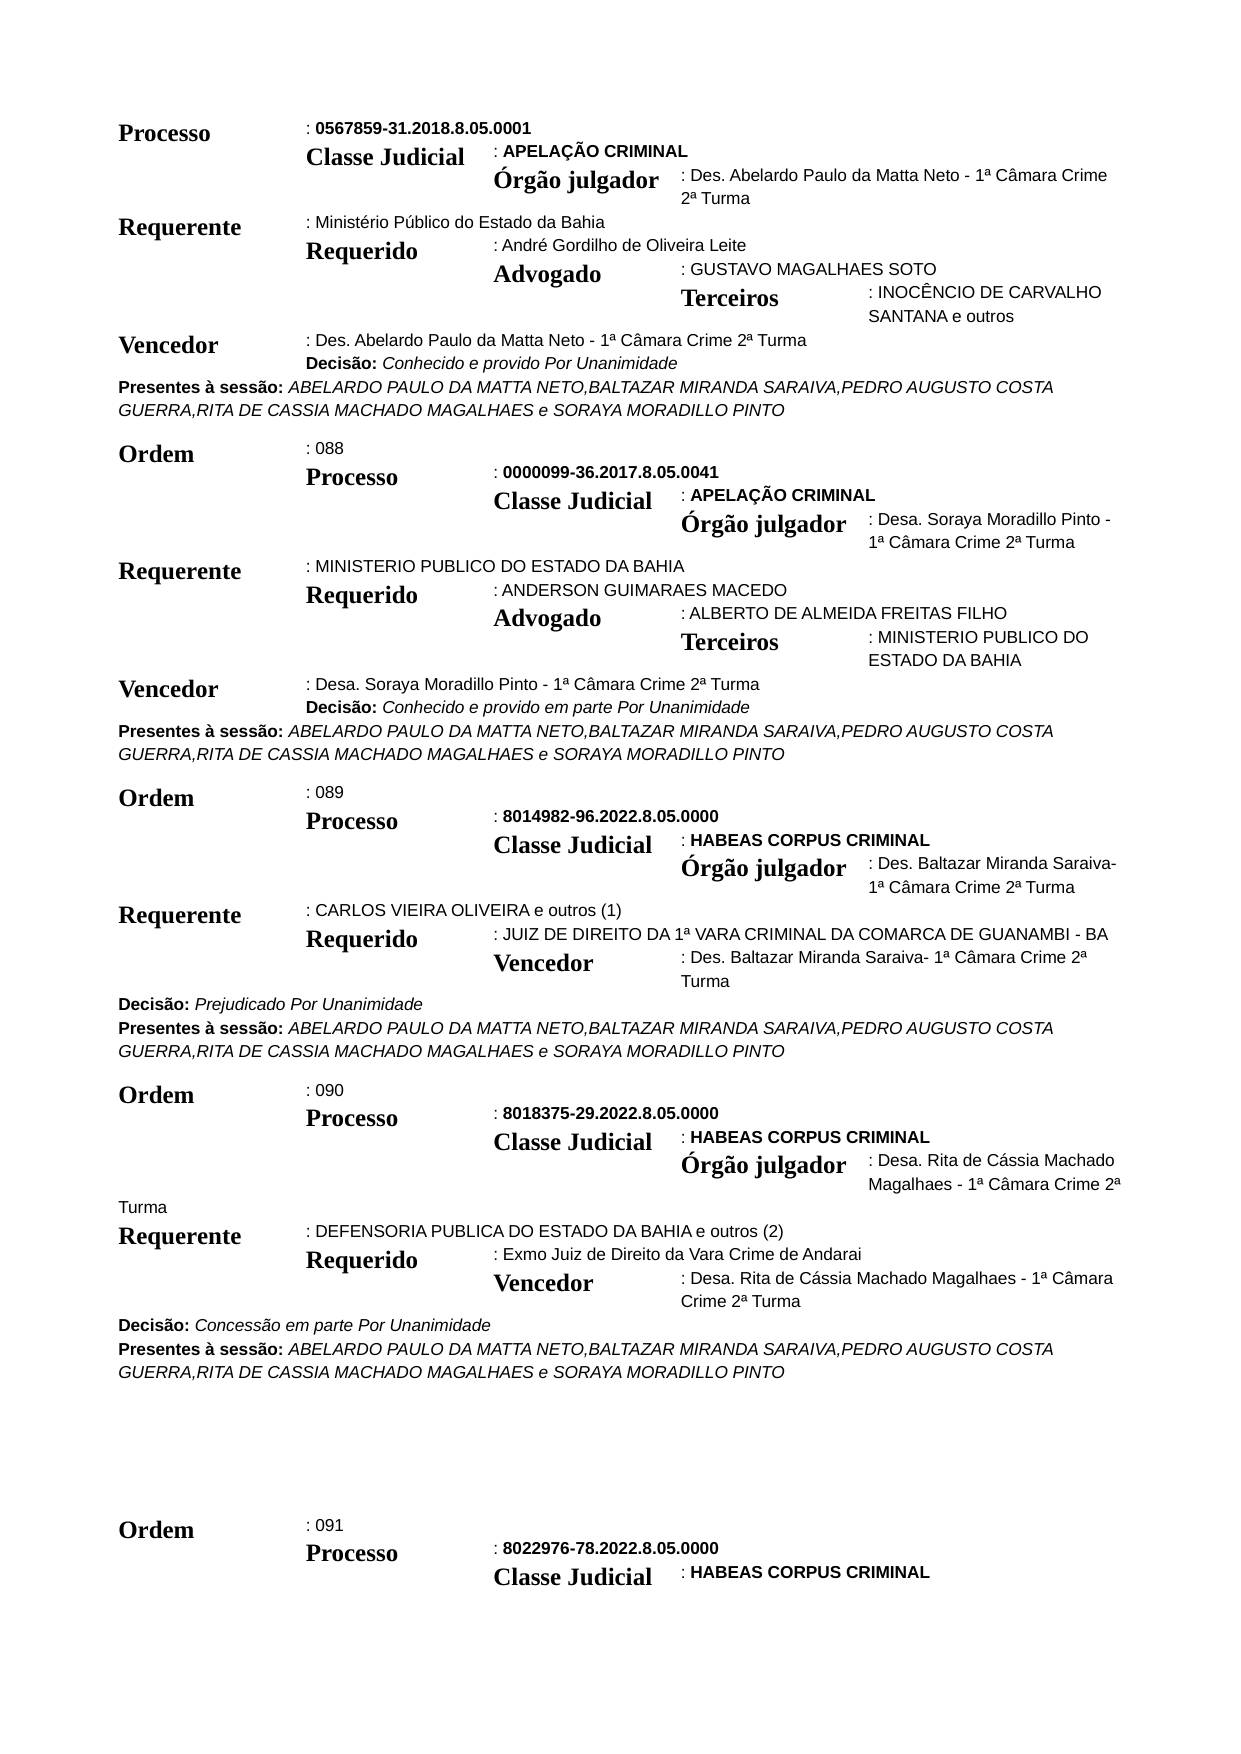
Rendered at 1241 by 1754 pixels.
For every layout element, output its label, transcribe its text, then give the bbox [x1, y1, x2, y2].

text [118, 1127, 493, 1147]
text : 0567859-31.2018.8.05.0001 [306, 118, 1122, 138]
text Vencedor [493, 948, 681, 976]
text Requerido [306, 236, 493, 264]
text : Des. Abelardo Paulo da Matta Neto - 1ª Câmara Crime 2ª Turma [306, 330, 1122, 350]
text : 0000099-36.2017.8.05.0041 [493, 462, 1122, 482]
text Requerido [306, 1245, 493, 1273]
text [118, 1252, 306, 1264]
text Classe Judicial [493, 830, 681, 859]
text : Exmo Juiz de Direito da Vara Crime de Andarai [493, 1245, 1122, 1264]
text [118, 603, 493, 623]
text Advogado [493, 603, 681, 632]
text Requerente [118, 212, 306, 241]
text Órgão julgador [681, 1151, 868, 1179]
text : Desa. Rita de Cássia Machado Magalhaes - 1ª Câmara Crime 2ª Turma [118, 1268, 1122, 1312]
text : Desa. Soraya Moradillo Pinto - 1ª Câmara Crime 2ª Turma [118, 509, 1122, 553]
text Decisão: Conhecido e provido Por Unanimidade [118, 353, 1122, 373]
text Terceiros [681, 283, 868, 312]
text : HABEAS CORPUS CRIMINAL [681, 830, 1122, 850]
text Órgão julgador [493, 165, 681, 194]
text Órgão julgador [681, 853, 868, 882]
text : ANDERSON GUIMARAES MACEDO [493, 580, 1122, 600]
text : 090 [306, 1080, 1122, 1100]
text Presentes à sessão: ABELARDO PAULO DA MATTA NETO,BALTAZAR MIRANDA SARAIVA,PEDRO AUGUSTO COSTA GUERRA,RITA DE CASSIA MACHADO MAGALHAES e SORAYA MORADILLO PINTO [118, 377, 1122, 420]
text [118, 259, 493, 279]
text : HABEAS CORPUS CRIMINAL [681, 1127, 1122, 1147]
text : APELAÇÃO CRIMINAL [493, 142, 1122, 161]
text Decisão: Conhecido e provido em parte Por Unanimidade [118, 698, 1122, 717]
text : 088 [306, 439, 1122, 458]
text Classe Judicial [306, 142, 493, 170]
text Ordem [118, 439, 306, 467]
text Processo [306, 462, 493, 491]
text [118, 814, 306, 826]
text Requerido [306, 924, 493, 953]
text : 8018375-29.2022.8.05.0000 [493, 1103, 1122, 1123]
text Requerente [118, 556, 306, 585]
text Decisão: Prejudicado Por Unanimidade [118, 995, 1122, 1014]
text Vencedor [493, 1268, 681, 1297]
text Vencedor [118, 674, 306, 703]
text : MINISTERIO PUBLICO DO ESTADO DA BAHIA [306, 556, 1122, 576]
text : MINISTERIO PUBLICO DO ESTADO DA BAHIA [118, 627, 1122, 670]
text [118, 1111, 306, 1123]
text Requerente [118, 1221, 306, 1250]
text [118, 588, 306, 600]
text : Desa. Soraya Moradillo Pinto - 1ª Câmara Crime 2ª Turma [306, 674, 1122, 694]
text : DEFENSORIA PUBLICA DO ESTADO DA BAHIA e outros (2) [306, 1221, 1122, 1241]
text [118, 486, 493, 506]
text Advogado [493, 259, 681, 288]
text Vencedor [118, 330, 306, 359]
text : Des. Baltazar Miranda Saraiva- 1ª Câmara Crime 2ª Turma [118, 948, 1122, 991]
text Decisão: Concessão em parte Por Unanimidade [118, 1315, 1122, 1335]
text Processo [306, 1538, 493, 1567]
text : Des. Abelardo Paulo da Matta Neto - 1ª Câmara Crime 2ª Turma [118, 165, 1122, 208]
text [118, 830, 493, 850]
text : JUIZ DE DIREITO DA 1ª VARA CRIMINAL DA COMARCA DE GUANAMBI - BA [493, 924, 1122, 944]
text : APELAÇÃO CRIMINAL [681, 486, 1122, 506]
text : HABEAS CORPUS CRIMINAL [681, 1562, 1122, 1582]
text : 089 [306, 783, 1122, 803]
text [118, 1546, 306, 1558]
text [118, 1562, 493, 1582]
text Classe Judicial [493, 1127, 681, 1156]
text Requerido [306, 580, 493, 609]
text Órgão julgador [681, 509, 868, 538]
text Processo [306, 806, 493, 835]
text : INOCÊNCIO DE CARVALHO SANTANA e outros [118, 283, 1122, 326]
text Presentes à sessão: ABELARDO PAULO DA MATTA NETO,BALTAZAR MIRANDA SARAIVA,PEDRO AUGUSTO COSTA GUERRA,RITA DE CASSIA MACHADO MAGALHAES e SORAYA MORADILLO PINTO [118, 1339, 1122, 1382]
text Ordem [118, 783, 306, 812]
text Classe Judicial [493, 1562, 681, 1591]
text Processo [118, 118, 306, 147]
text : 8014982-96.2022.8.05.0000 [493, 806, 1122, 826]
text : 091 [306, 1515, 1122, 1535]
text [118, 470, 306, 482]
text Presentes à sessão: ABELARDO PAULO DA MATTA NETO,BALTAZAR MIRANDA SARAIVA,PEDRO AUGUSTO COSTA GUERRA,RITA DE CASSIA MACHADO MAGALHAES e SORAYA MORADILLO PINTO [118, 1018, 1122, 1062]
text : André Gordilho de Oliveira Leite [493, 236, 1122, 256]
text [118, 149, 306, 161]
text : Desa. Rita de Cássia Machado Magalhaes - 1ª Câmara Crime 2ª Turma [118, 1151, 1122, 1217]
text : Ministério Público do Estado da Bahia [306, 212, 1122, 232]
text : GUSTAVO MAGALHAES SOTO [681, 259, 1122, 279]
text : 8022976-78.2022.8.05.0000 [493, 1538, 1122, 1558]
text Classe Judicial [493, 486, 681, 514]
text Ordem [118, 1515, 306, 1544]
text [118, 932, 306, 944]
text Processo [306, 1103, 493, 1132]
text Presentes à sessão: ABELARDO PAULO DA MATTA NETO,BALTAZAR MIRANDA SARAIVA,PEDRO AUGUSTO COSTA GUERRA,RITA DE CASSIA MACHADO MAGALHAES e SORAYA MORADILLO PINTO [118, 721, 1122, 764]
text Terceiros [681, 627, 868, 656]
text Ordem [118, 1080, 306, 1109]
text : Des. Baltazar Miranda Saraiva- 1ª Câmara Crime 2ª Turma [118, 853, 1122, 897]
text [118, 243, 306, 256]
text : ALBERTO DE ALMEIDA FREITAS FILHO [681, 603, 1122, 623]
text : CARLOS VIEIRA OLIVEIRA e outros (1) [306, 901, 1122, 920]
text Requerente [118, 901, 306, 929]
